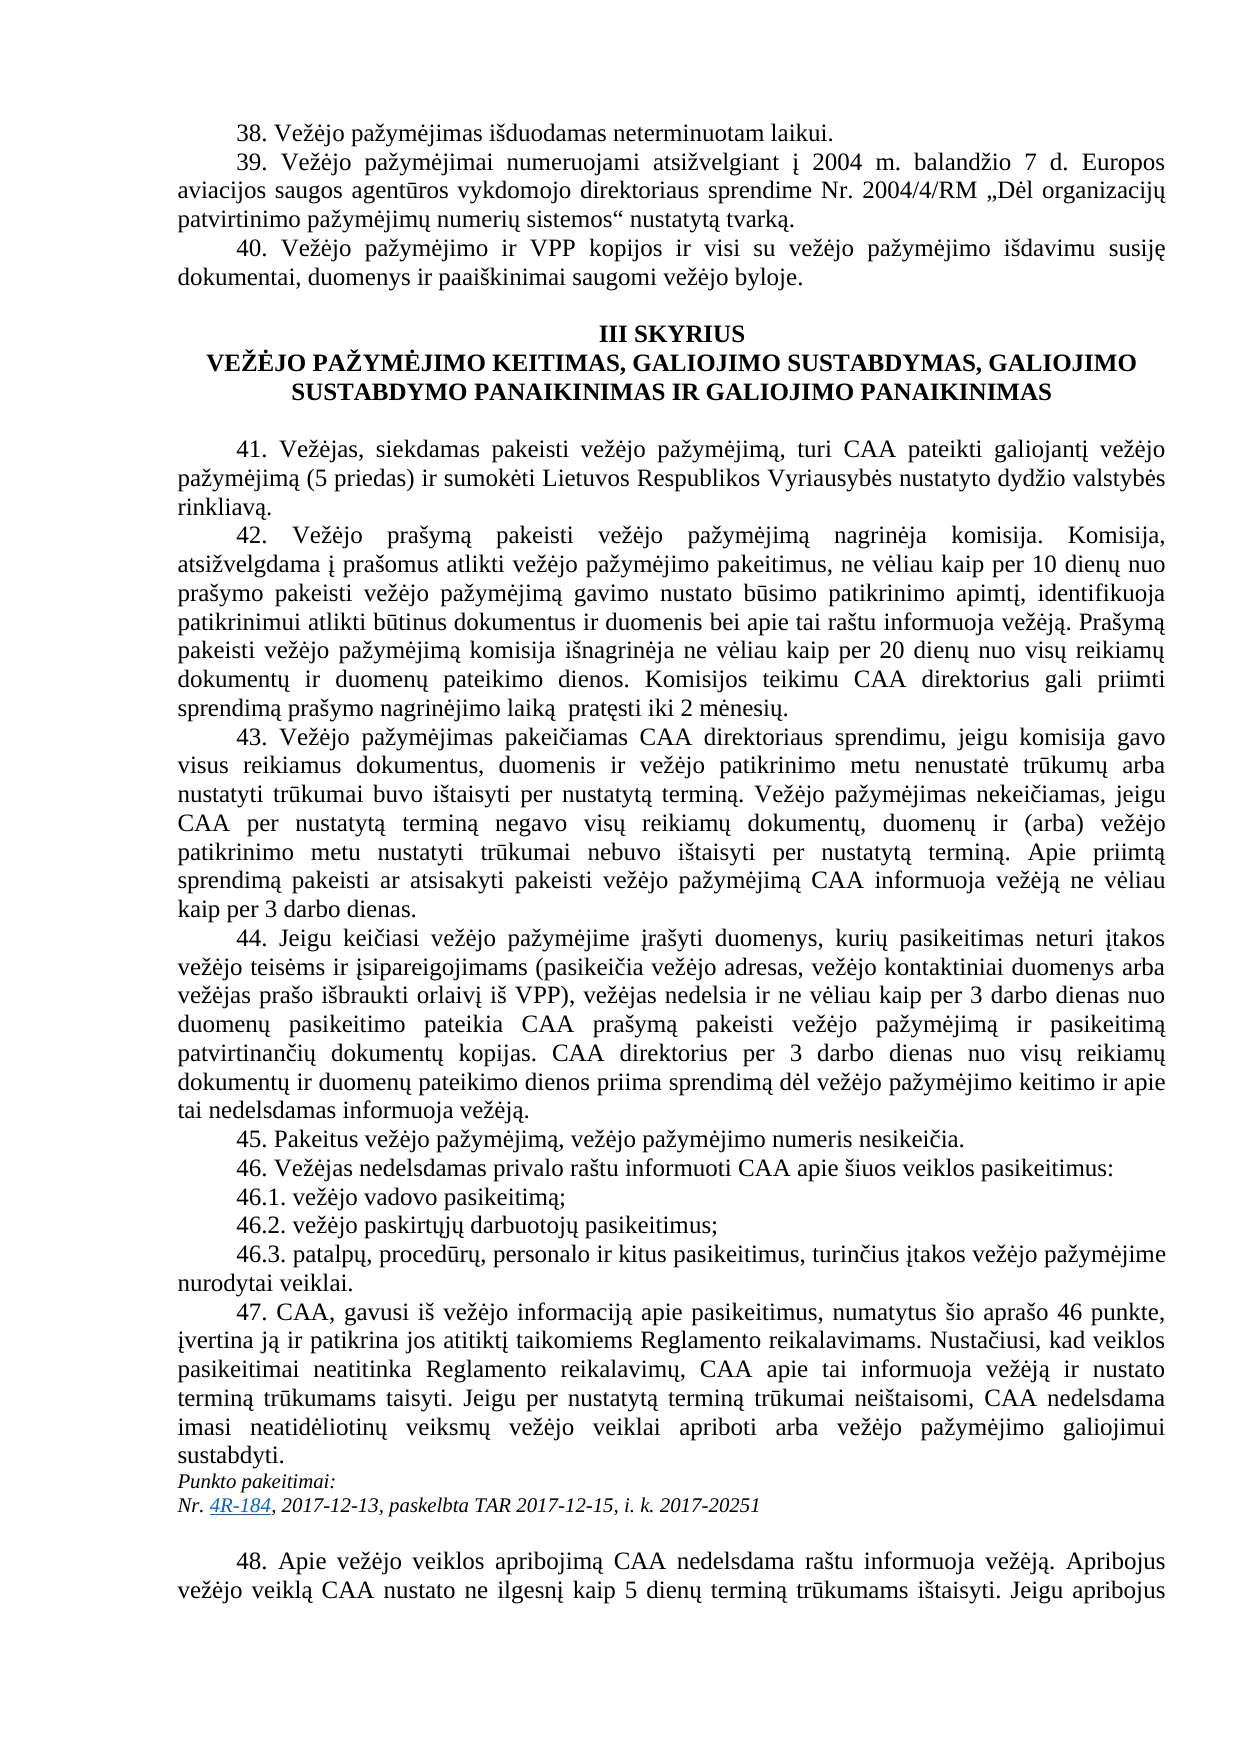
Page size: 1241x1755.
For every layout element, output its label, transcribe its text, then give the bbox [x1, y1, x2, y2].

text 41. Vežėjas, siekdamas pakeisti vežėjo pažymėjimą, turi CAA pateikti galiojantį vežėjo pažymėjimą (5 priedas) ir sumokėti Lietuvos Respublikos Vyriausybės nustatyto dydžio valstybės rinkliavą. [177, 434, 1166, 521]
text 46. Vežėjas nedelsdamas privalo raštu informuoti CAA apie šiuos veiklos pasikeitimus: [177, 1153, 1166, 1182]
text Nr. 4R-184, 2017-12-13, paskelbta TAR 2017-12-15, i. k. 2017-20251 [177, 1493, 1166, 1517]
text 46.1. vežėjo vadovo pasikeitimą; [177, 1182, 1166, 1211]
text 47. CAA, gavusi iš vežėjo informaciją apie pasikeitimus, numatytus šio aprašo 46 punkte, įvertina ją ir patikrina jos atitiktį taikomiems Reglamento reikalavimams. Nustačiusi, kad veiklos pasikeitimai neatitinka Reglamento reikalavimų, CAA apie tai informuoja vežėją ir nustato terminą trūkumams taisyti. Jeigu per nustatytą terminą trūkumai neištaisomi, CAA nedelsdama imasi neatidėliotinų veiksmų vežėjo veiklai apriboti arba vežėjo pažymėjimo galiojimui sustabdyti. [177, 1297, 1166, 1469]
text 39. Vežėjo pažymėjimai numeruojami atsižvelgiant į 2004 m. balandžio 7 d. Europos aviacijos saugos agentūros vykdomojo direktoriaus sprendime Nr. 2004/4/RM „Dėl organizacijų patvirtinimo pažymėjimų numerių sistemos“ nustatytą tvarką. [177, 147, 1166, 233]
text 45. Pakeitus vežėjo pažymėjimą, vežėjo pažymėjimo numeris nesikeičia. [177, 1124, 1166, 1153]
text 48. Apie vežėjo veiklos apribojimą CAA nedelsdama raštu informuoja vežėją. Apribojus vežėjo veiklą CAA nustato ne ilgesnį kaip 5 dienų terminą trūkumams ištaisyti. Jeigu apribojus [177, 1546, 1166, 1604]
text 46.3. patalpų, procedūrų, personalo ir kitus pasikeitimus, turinčius įtakos vežėjo pažymėjime nurodytai veiklai. [177, 1239, 1166, 1297]
text Punkto pakeitimai: [177, 1469, 1166, 1493]
text VEŽĖJO PAŽYMĖJIMO KEITIMAS, GALIOJIMO SUSTABDYMAS, GALIOJIMO SUSTABDYMO PANAIKINIMAS IR GALIOJIMO PANAIKINIMAS [177, 348, 1166, 406]
text 38. Vežėjo pažymėjimas išduodamas neterminuotam laikui. [177, 118, 1166, 147]
text III SKYRIUS [177, 319, 1166, 348]
text 40. Vežėjo pažymėjimo ir VPP kopijos ir visi su vežėjo pažymėjimo išdavimu susiję dokumentai, duomenys ir paaiškinimai saugomi vežėjo byloje. [177, 233, 1166, 291]
text 46.2. vežėjo paskirtųjų darbuotojų pasikeitimus; [177, 1211, 1166, 1239]
text 44. Jeigu keičiasi vežėjo pažymėjime įrašyti duomenys, kurių pasikeitimas neturi įtakos vežėjo teisėms ir įsipareigojimams (pasikeičia vežėjo adresas, vežėjo kontaktiniai duomenys arba vežėjas prašo išbraukti orlaivį iš VPP), vežėjas nedelsia ir ne vėliau kaip per 3 darbo dienas nuo duomenų pasikeitimo pateikia CAA prašymą pakeisti vežėjo pažymėjimą ir pasikeitimą patvirtinančių dokumentų kopijas. CAA direktorius per 3 darbo dienas nuo visų reikiamų dokumentų ir duomenų pateikimo dienos priima sprendimą dėl vežėjo pažymėjimo keitimo ir apie tai nedelsdamas informuoja vežėją. [177, 923, 1166, 1124]
text 43. Vežėjo pažymėjimas pakeičiamas CAA direktoriaus sprendimu, jeigu komisija gavo visus reikiamus dokumentus, duomenis ir vežėjo patikrinimo metu nenustatė trūkumų arba nustatyti trūkumai buvo ištaisyti per nustatytą terminą. Vežėjo pažymėjimas nekeičiamas, jeigu CAA per nustatytą terminą negavo visų reikiamų dokumentų, duomenų ir (arba) vežėjo patikrinimo metu nustatyti trūkumai nebuvo ištaisyti per nustatytą terminą. Apie priimtą sprendimą pakeisti ar atsisakyti pakeisti vežėjo pažymėjimą CAA informuoja vežėją ne vėliau kaip per 3 darbo dienas. [177, 722, 1166, 923]
text 42. Vežėjo prašymą pakeisti vežėjo pažymėjimą nagrinėja komisija. Komisija, atsižvelgdama į prašomus atlikti vežėjo pažymėjimo pakeitimus, ne vėliau kaip per 10 dienų nuo prašymo pakeisti vežėjo pažymėjimą gavimo nustato būsimo patikrinimo apimtį, identifikuoja patikrinimui atlikti būtinus dokumentus ir duomenis bei apie tai raštu informuoja vežėją. Prašymą pakeisti vežėjo pažymėjimą komisija išnagrinėja ne vėliau kaip per 20 dienų nuo visų reikiamų dokumentų ir duomenų pateikimo dienos. Komisijos teikimu CAA direktorius gali priimti sprendimą prašymo nagrinėjimo laiką pratęsti iki 2 mėnesių. [177, 521, 1166, 722]
